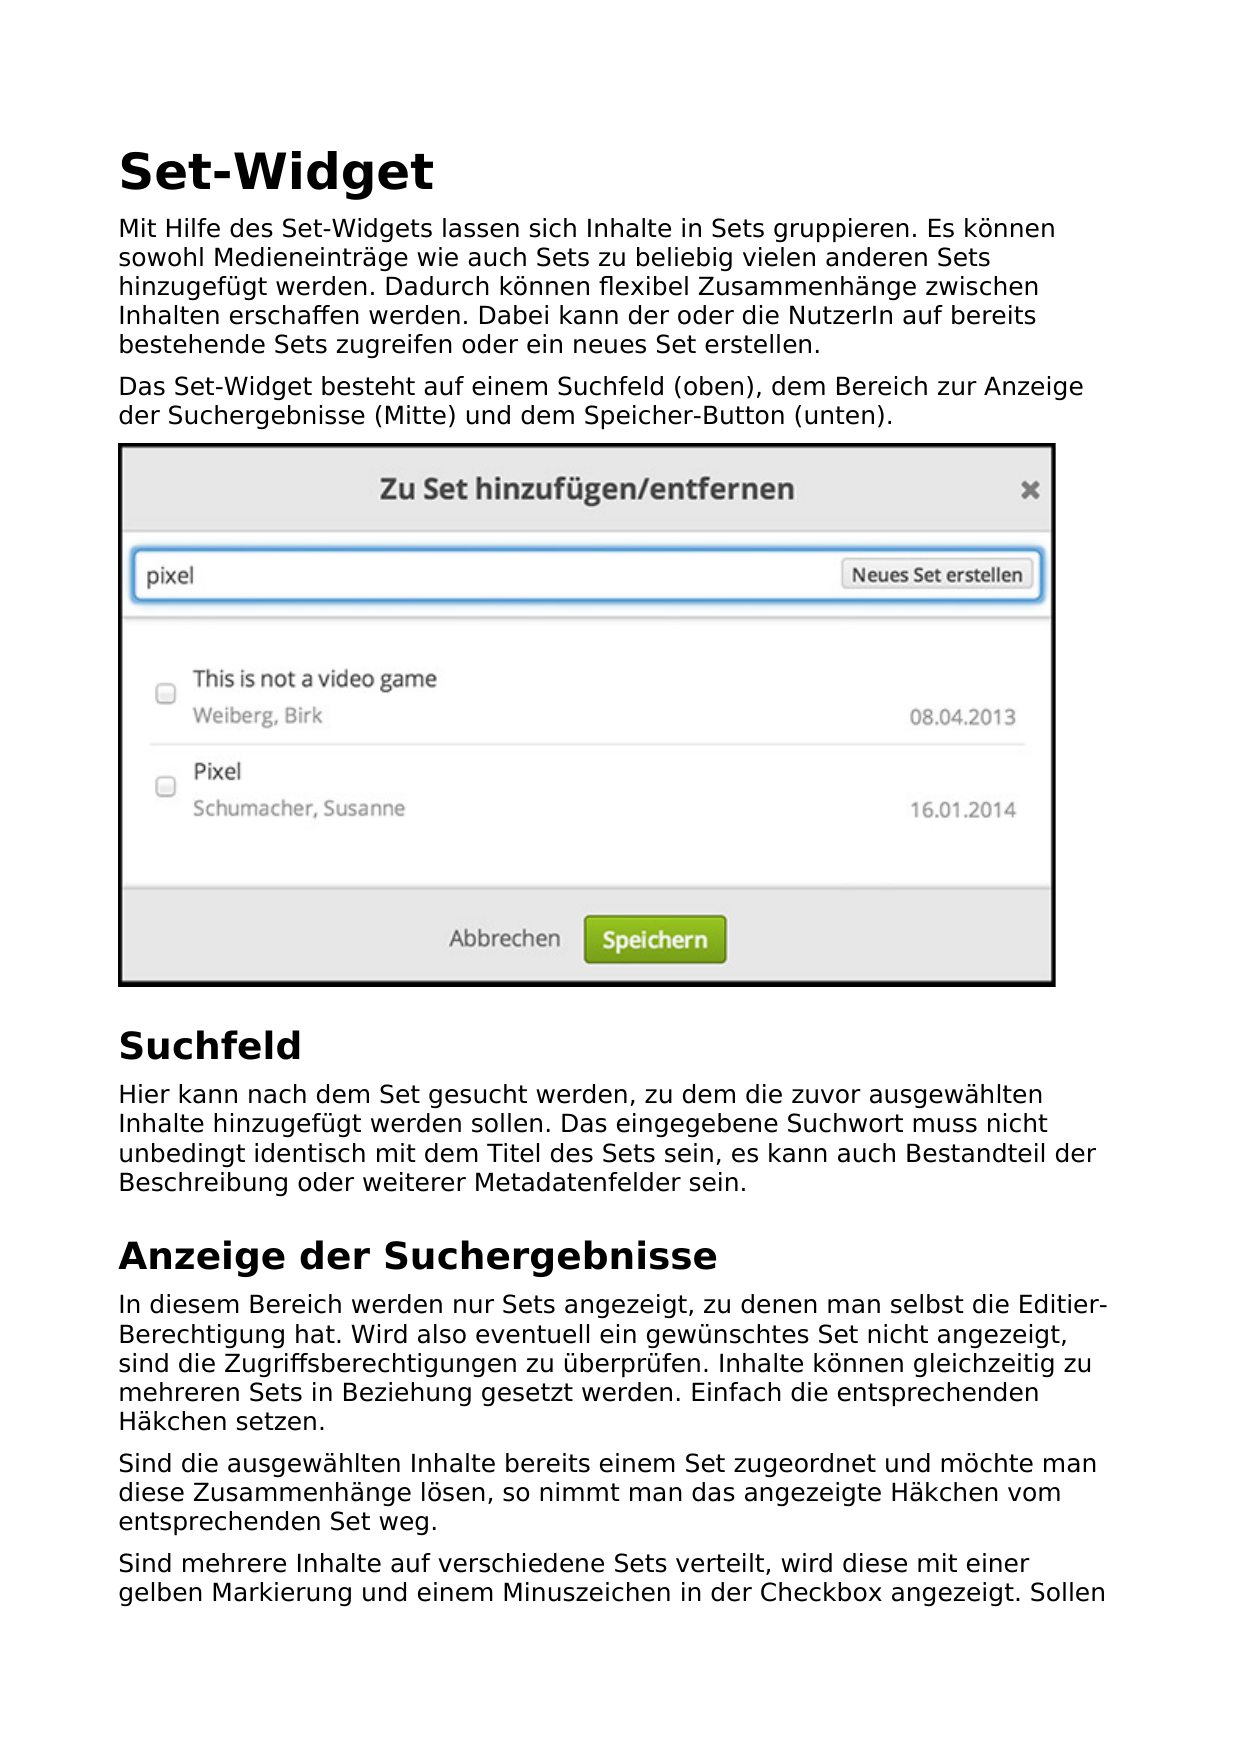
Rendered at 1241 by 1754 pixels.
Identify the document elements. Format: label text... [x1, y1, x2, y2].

text Mit Hilfe des Set-Widgets lassen sich Inhalte in Sets gruppieren. Es können sowohl Medieneinträge wie auch Sets zu beliebig vielen anderen Sets hinzugefügt werden. Dadurch können flexibel Zusammenhänge zwischen Inhalten erschaffen werden. Dabei kann der oder die NutzerIn auf bereits bestehende Sets zugreifen oder ein neues Set erstellen. [118, 214, 1122, 360]
text Das Set-Widget besteht auf einem Suchfeld (oben), dem Bereich zur Anzeige der Suchergebnisse (Mitte) und dem Speicher-Button (unten). [118, 372, 1122, 431]
subtitle Set-Widget [118, 143, 1122, 201]
text In diesem Bereich werden nur Sets angezeigt, zu denen man selbst die Editier-Berechtigung hat. Wird also eventuell ein gewünschtes Set nicht angezeigt, sind die Zugriffsberechtigungen zu überprüfen. Inhalte können gleichzeitig zu mehreren Sets in Beziehung gesetzt werden. Einfach die entsprechenden Häkchen setzen. [118, 1291, 1122, 1437]
text Sind mehrere Inhalte auf verschiedene Sets verteilt, wird diese mit einer gelben Markierung und einem Minuszeichen in der Checkbox angezeigt. Sollen [118, 1549, 1122, 1607]
text Hier kann nach dem Set gesucht werden, zu dem die zuvor ausgewählten Inhalte hinzugefügt werden sollen. Das eingegebene Suchwort muss nicht unbedingt identisch mit dem Titel des Sets sein, es kann auch Bestandteil der Beschreibung oder weiterer Metadatenfelder sein. [118, 1080, 1122, 1197]
subtitle Anzeige der Suchergebnisse [118, 1234, 1122, 1278]
picture [118, 443, 1056, 987]
subtitle Suchfeld [118, 1024, 1122, 1068]
text Sind die ausgewählten Inhalte bereits einem Set zugeordnet und möchte man diese Zusammenhänge lösen, so nimmt man das angezeigte Häkchen vom entsprechenden Set weg. [118, 1449, 1122, 1537]
